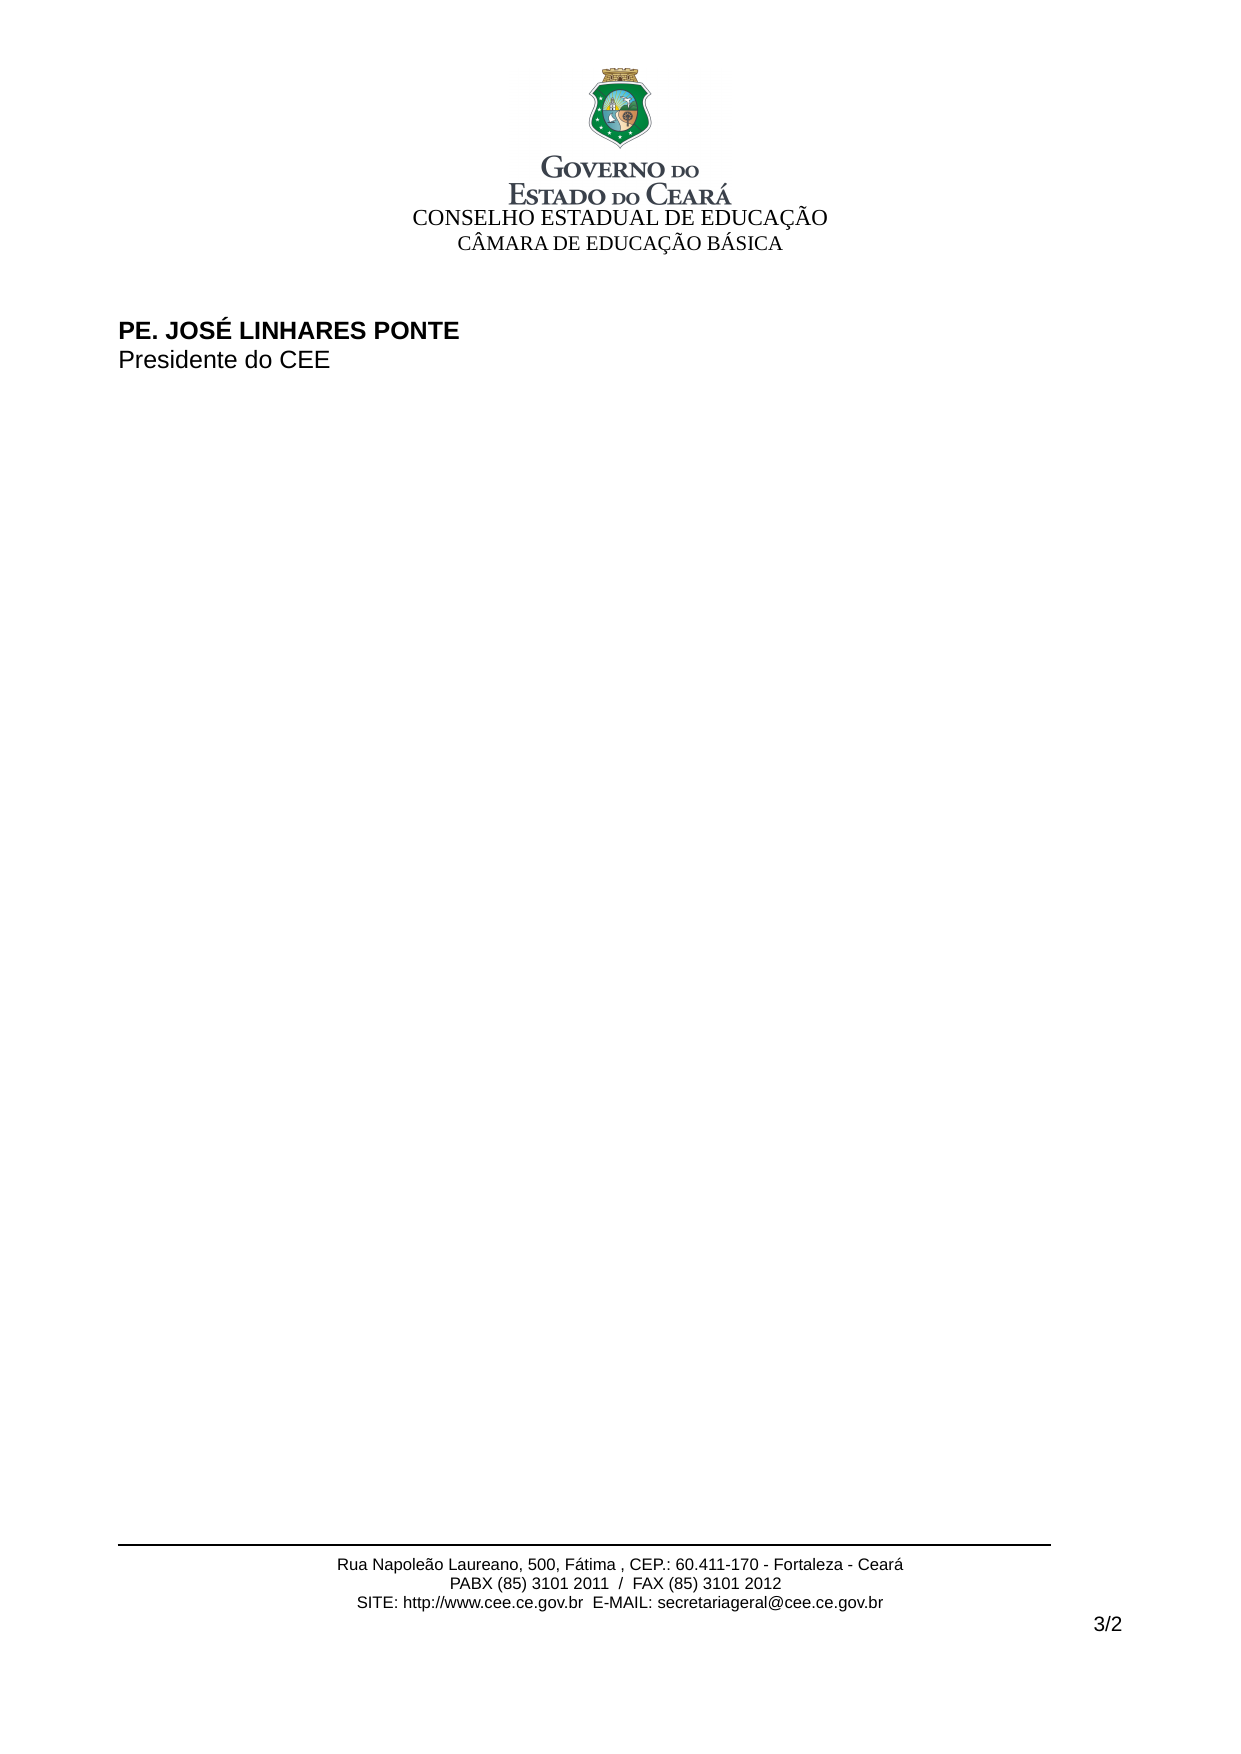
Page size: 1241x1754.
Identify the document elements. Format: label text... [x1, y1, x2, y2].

text Presidente do CEE [118, 345, 1134, 374]
text PE. JOSÉ LINHARES PONTE [118, 316, 1122, 345]
picture [508, 68, 732, 205]
